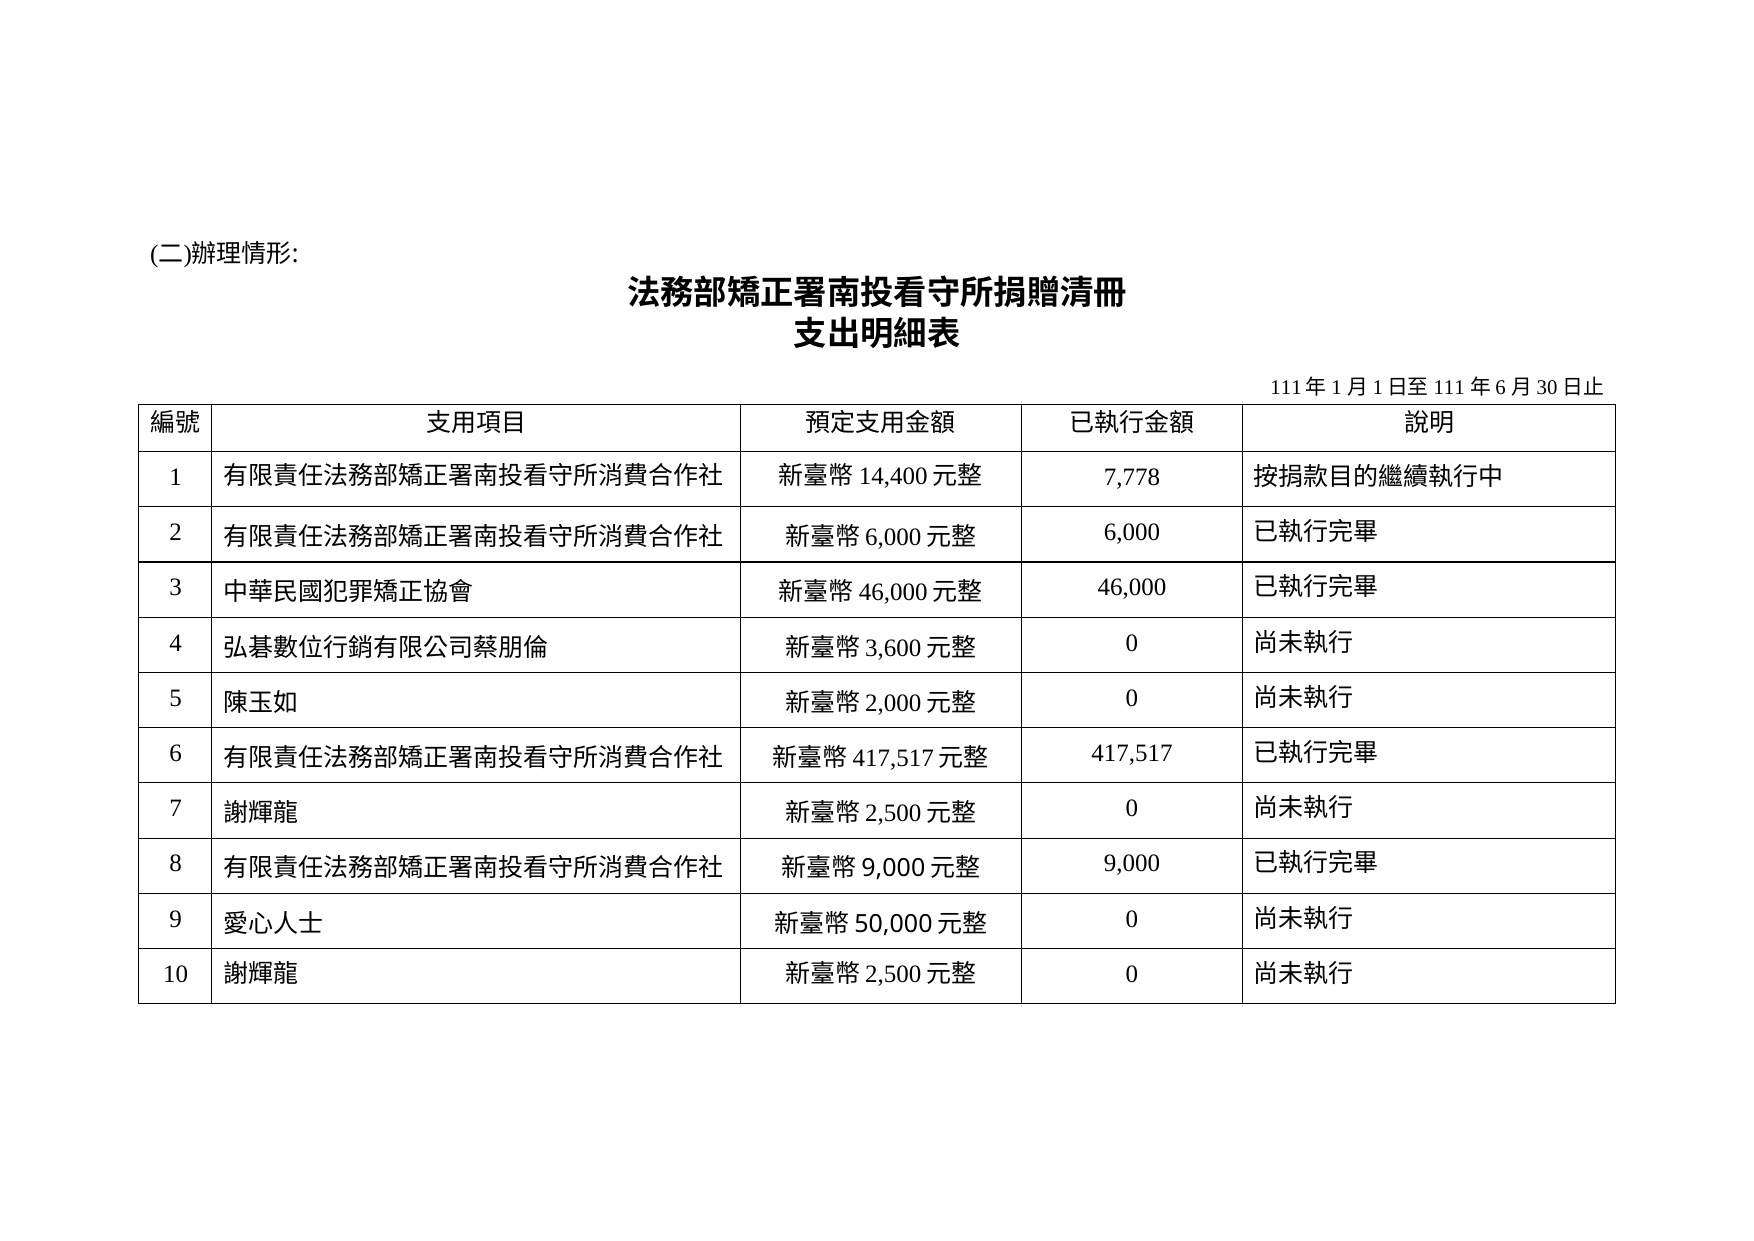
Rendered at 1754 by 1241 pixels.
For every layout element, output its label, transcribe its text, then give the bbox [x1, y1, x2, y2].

table_cell 6 [139, 728, 211, 782]
table_cell 3 [139, 563, 211, 617]
table_cell 有限責任法務部矯正署南投看守所消費合作社 [212, 452, 740, 506]
table_cell 新臺幣6,000元整 [741, 507, 1021, 561]
table_cell 46,000 [1022, 563, 1242, 617]
table_cell 已執行完畢 [1243, 839, 1615, 893]
table_cell 0 [1022, 949, 1242, 1003]
table_cell 10 [139, 949, 211, 1003]
table_cell 9,000 [1022, 839, 1242, 893]
text 支出明細表 [150, 312, 1604, 354]
table_cell 8 [139, 839, 211, 893]
table_cell 新臺幣46,000元整 [741, 563, 1021, 617]
table_cell 0 [1022, 783, 1242, 837]
table_header 支用項目 [212, 405, 740, 451]
table_cell 謝輝龍 [212, 783, 740, 837]
table_cell 7 [139, 783, 211, 837]
table_cell 陳玉如 [212, 673, 740, 727]
text 法務部矯正署南投看守所捐贈清冊 [150, 271, 1604, 312]
table_cell 尚未執行 [1243, 618, 1615, 672]
table_cell 新臺幣2,500元整 [741, 949, 1021, 1003]
table_cell 謝輝龍 [212, 949, 740, 1003]
table_cell 新臺幣50,000元整 [741, 894, 1021, 948]
table_cell 按捐款目的繼續執行中 [1243, 452, 1615, 506]
table_cell 新臺幣2,000元整 [741, 673, 1021, 727]
text (二)辦理情形: [150, 229, 1604, 271]
table_cell 愛心人士 [212, 894, 740, 948]
table_cell 新臺幣14,400元整 [741, 452, 1021, 506]
table_cell 尚未執行 [1243, 673, 1615, 727]
table_cell 尚未執行 [1243, 949, 1615, 1003]
table_cell 弘碁數位行銷有限公司蔡朋倫 [212, 618, 740, 672]
table_cell 1 [139, 452, 211, 506]
table_header 編號 [139, 405, 211, 451]
table_cell 已執行完畢 [1243, 507, 1615, 561]
table_cell 7,778 [1022, 452, 1242, 506]
table_cell 新臺幣2,500元整 [741, 783, 1021, 837]
table_cell 尚未執行 [1243, 783, 1615, 837]
table_header 說明 [1243, 405, 1615, 451]
table_cell 新臺幣3,600元整 [741, 618, 1021, 672]
table_header 已執行金額 [1022, 405, 1242, 451]
table_cell 有限責任法務部矯正署南投看守所消費合作社 [212, 507, 740, 561]
table_cell 已執行完畢 [1243, 728, 1615, 782]
table_cell 有限責任法務部矯正署南投看守所消費合作社 [212, 839, 740, 893]
table_cell 0 [1022, 894, 1242, 948]
table_cell 2 [139, 507, 211, 561]
table_cell 9 [139, 894, 211, 948]
table_cell 6,000 [1022, 507, 1242, 561]
text 111年 1 月 1日至 111 年 6 月 30 日止 [150, 354, 1604, 404]
table_cell 尚未執行 [1243, 894, 1615, 948]
table_header 預定支用金額 [741, 405, 1021, 451]
table_cell 新臺幣9,000元整 [741, 839, 1021, 893]
table_cell 有限責任法務部矯正署南投看守所消費合作社 [212, 728, 740, 782]
table_cell 新臺幣417,517元整 [741, 728, 1021, 782]
table_cell 417,517 [1022, 728, 1242, 782]
table_cell 5 [139, 673, 211, 727]
table_cell 0 [1022, 618, 1242, 672]
table_cell 4 [139, 618, 211, 672]
table_cell 0 [1022, 673, 1242, 727]
table_cell 已執行完畢 [1243, 563, 1615, 617]
table_cell 中華民國犯罪矯正協會 [212, 563, 740, 617]
